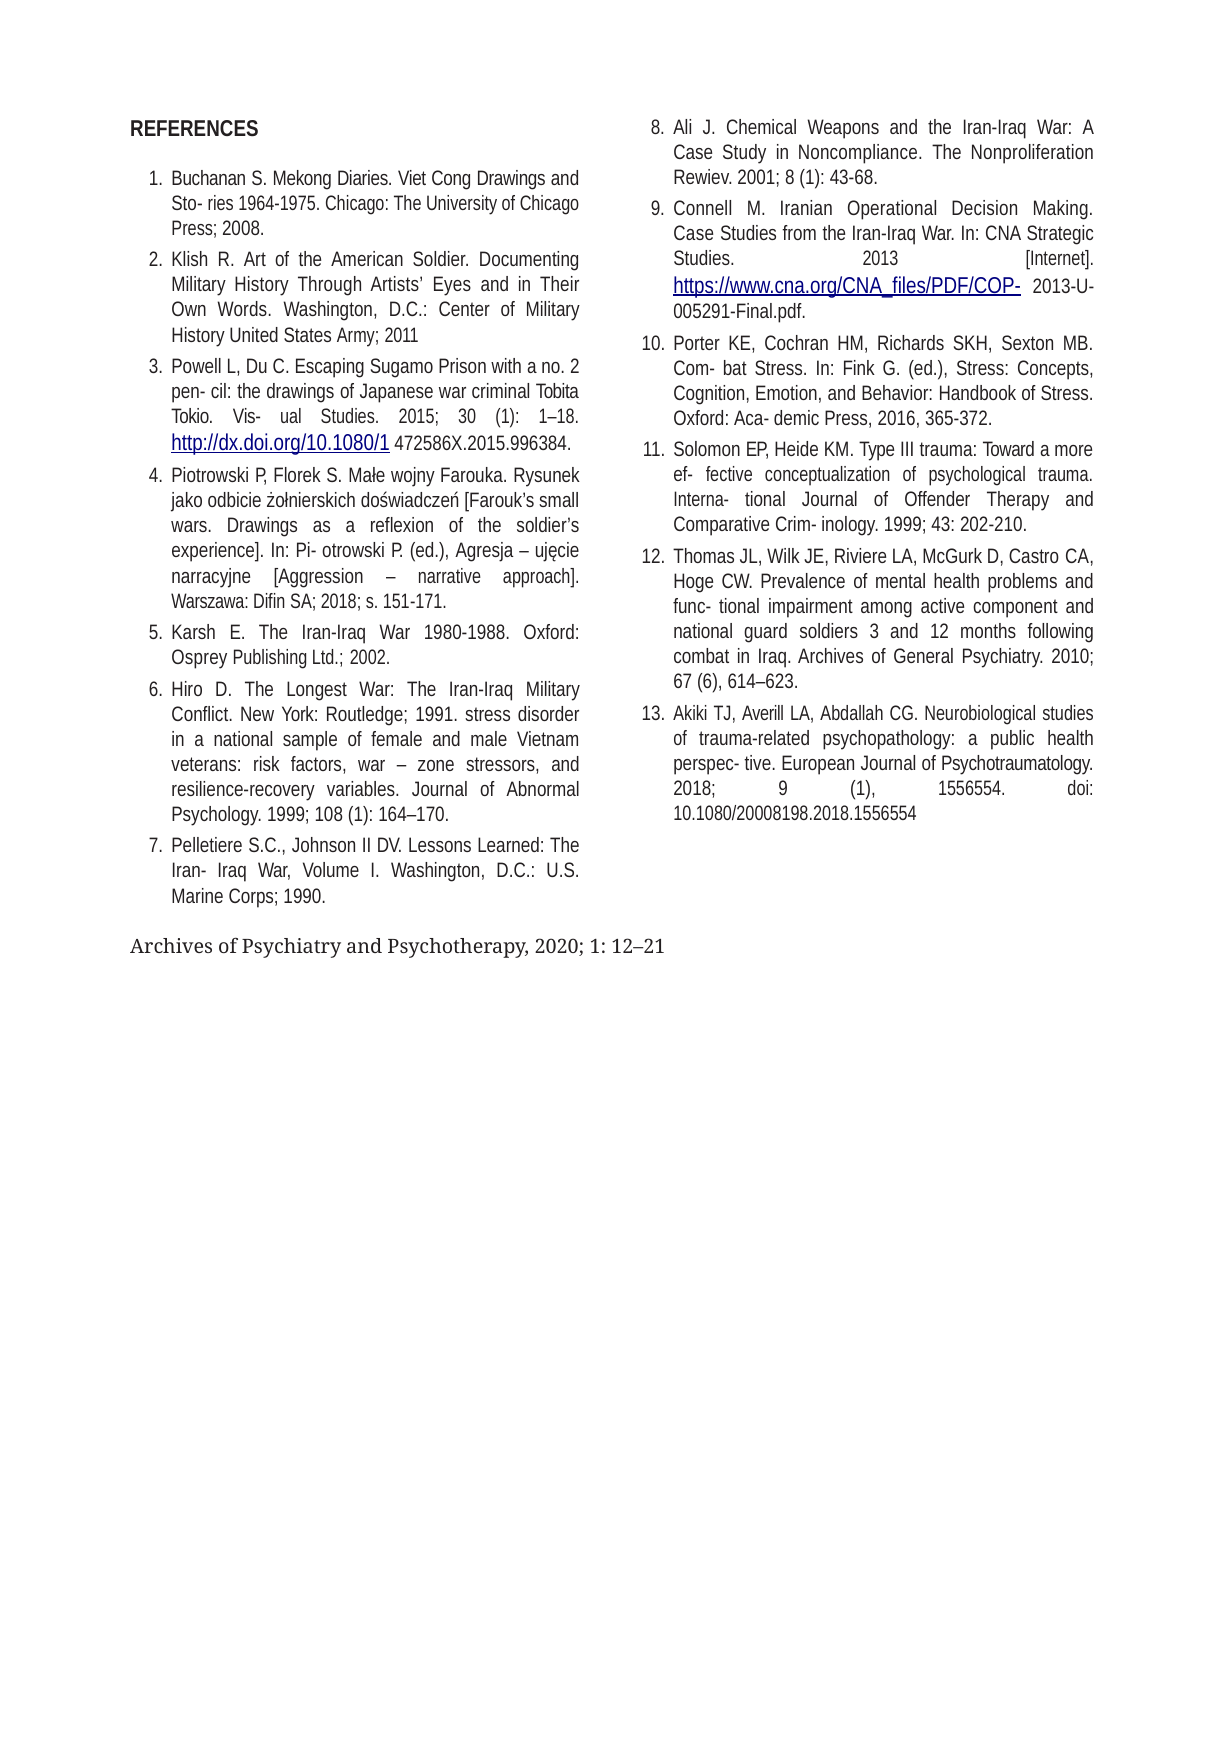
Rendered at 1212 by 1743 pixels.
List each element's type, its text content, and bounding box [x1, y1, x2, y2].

list Connell M. Iranian Operational Decision Making. Case Studies from the Iran-Iraq War. In: CNA Strategic Studies. 2013 [Internet]. https://www.cna.org/CNA_files/PDF/COP- 2013-U-005291-Final.pdf. [651, 196, 1094, 323]
text Archives of Psychiatry and Psychotherapy, 2020; 1: 12–21 [130, 932, 1105, 959]
list Hiro D. The Longest War: The Iran-Iraq Military Conflict. New York: Routledge; 1991. stress disorder in a national sample of female and male Vietnam veterans: risk factors, war – zone stressors, and resilience-recovery variables. Journal of Abnormal Psychology. 1999; 108 (1): 164–170. [149, 676, 580, 826]
list Karsh E. The Iran-Iraq War 1980-1988. Oxford: Osprey Publishing Ltd.; 2002. [149, 620, 580, 669]
list Powell L, Du C. Escaping Sugamo Prison with a no. 2 pen- cil: the drawings of Japanese war criminal Tobita Tokio. Vis- ual Studies. 2015; 30 (1): 1–18. http://dx.doi.org/10.1080/1 472586X.2015.996384. [149, 354, 579, 456]
list Pelletiere S.C., Johnson II DV. Lessons Learned: The Iran- Iraq War, Volume I. Washington, D.C.: U.S. Marine Corps; 1990. [149, 833, 579, 907]
list Buchanan S. Mekong Diaries. Viet Cong Drawings and Sto- ries 1964-1975. Chicago: The University of Chicago Press; 2008. [149, 166, 579, 240]
list Thomas JL, Wilk JE, Riviere LA, McGurk D, Castro CA, Hoge CW. Prevalence of mental health problems and func- tional impairment among active component and national guard soldiers 3 and 12 months following combat in Iraq. Archives of General Psychiatry. 2010; 67 (6), 614–623. [641, 544, 1094, 693]
list Piotrowski P, Florek S. Małe wojny Farouka. Rysunek jako odbicie żołnierskich doświadczeń [Farouk’s small wars. Drawings as a reflexion of the soldier’s experience]. In: Pi- otrowski P. (ed.), Agresja – ujęcie narracyjne [Aggression – narrative approach]. Warszawa: Difin SA; 2018; s. 151-171. [149, 463, 579, 613]
list Porter KE, Cochran HM, Richards SKH, Sexton MB. Com- bat Stress. In: Fink G. (ed.), Stress: Concepts, Cognition, Emotion, and Behavior: Handbook of Stress. Oxford: Aca- demic Press, 2016, 365-372. [641, 330, 1094, 430]
subtitle REFERENCES [130, 114, 591, 141]
list Akiki TJ, Averill LA, Abdallah CG. Neurobiological studies of trauma-related psychopathology: a public health perspec- tive. European Journal of Psychotraumatology. 2018; 9 (1), 1556554. doi: 10.1080/20008198.2018.1556554 [641, 701, 1094, 825]
list Solomon EP, Heide KM. Type III trauma: Toward a more ef- fective conceptualization of psychological trauma. Interna- tional Journal of Offender Therapy and Comparative Crim- inology. 1999; 43: 202-210. [643, 437, 1094, 536]
list Ali J. Chemical Weapons and the Iran-Iraq War: A Case Study in Noncompliance. The Nonproliferation Rewiev. 2001; 8 (1): 43-68. [651, 114, 1094, 189]
list Klish R. Art of the American Soldier. Documenting Military History Through Artists’ Eyes and in Their Own Words. Washington, D.C.: Center of Military History United States Army; 2011 [149, 247, 580, 346]
